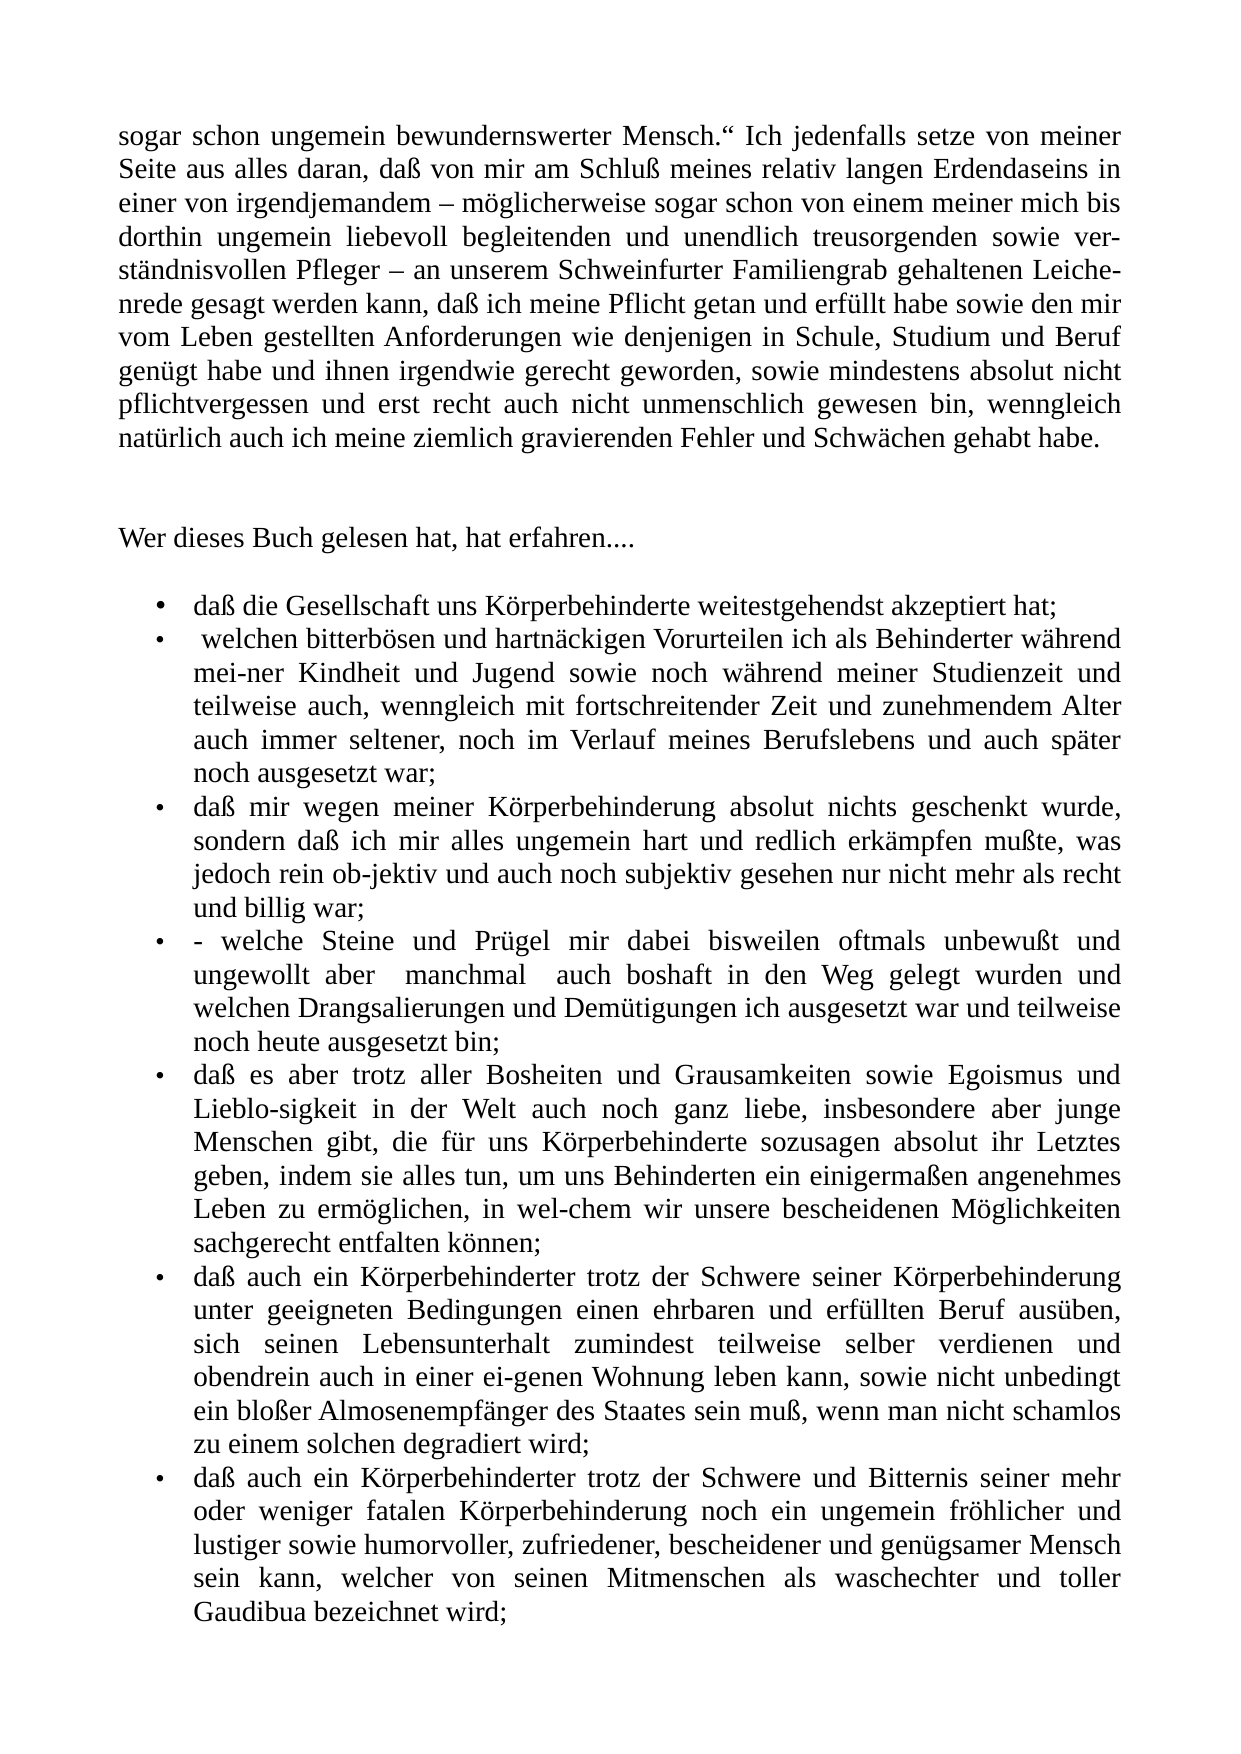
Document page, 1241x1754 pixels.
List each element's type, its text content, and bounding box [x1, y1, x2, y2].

text Wer dieses Buch gelesen hat, hat erfahren.... [118, 521, 1122, 554]
list daß mir wegen meiner Körperbehinderung absolut nichts geschenkt wurde, sondern daß ich mir alles ungemein hart und redlich erkämpfen mußte, was jedoch rein ob-jektiv und auch noch subjektiv gesehen nur nicht mehr als recht und billig war; [156, 789, 1122, 923]
list - welche Steine und Prügel mir dabei bisweilen oftmals unbewußt und ungewollt aber manchmal auch boshaft in den Weg gelegt wurden und welchen Drangsalierungen und Demütigungen ich ausgesetzt war und teilweise noch heute ausgesetzt bin; [156, 923, 1122, 1057]
list daß es aber trotz aller Bosheiten und Grausamkeiten sowie Egoismus und Lieblo-sigkeit in der Welt auch noch ganz liebe, insbesondere aber junge Menschen gibt, die für uns Körperbehinderte sozusagen absolut ihr Letztes geben, indem sie alles tun, um uns Behinderten ein einigermaßen angenehmes Leben zu ermöglichen, in wel-chem wir unsere bescheidenen Möglichkeiten sachgerecht entfalten können; [156, 1057, 1122, 1259]
list daß die Gesellschaft uns Körperbehinderte weitestgehendst akzeptiert hat; [156, 588, 1122, 621]
list daß auch ein Körperbehinderter trotz der Schwere seiner Körperbehinderung unter geeigneten Bedingungen einen ehrbaren und erfüllten Beruf ausüben, sich seinen Lebensunterhalt zumindest teilweise selber verdienen und obendrein auch in einer ei-genen Wohnung leben kann, sowie nicht unbedingt ein bloßer Almosenempfänger des Staates sein muß, wenn man nicht schamlos zu einem solchen degradiert wird; [156, 1259, 1122, 1460]
list daß auch ein Körperbehinderter trotz der Schwere und Bitternis seiner mehr oder weniger fatalen Körperbehinderung noch ein ungemein fröhlicher und lustiger sowie humorvoller, zufriedener, bescheidener und genügsamer Mensch sein kann, welcher von seinen Mitmenschen als waschechter und toller Gaudibua bezeichnet wird; [156, 1460, 1122, 1628]
text sogar schon ungemein bewundernswerter Mensch.“ Ich jedenfalls setze von meiner Seite aus alles daran, daß von mir am Schluß meines relativ langen Erdendaseins in einer von irgendjemandem – möglicherweise sogar schon von einem meiner mich bis dorthin ungemein liebevoll begleitenden und unendlich treusorgenden sowie ver-ständnisvollen Pfleger – an unserem Schweinfurter Familiengrab gehaltenen Leiche-nrede gesagt werden kann, daß ich meine Pflicht getan und erfüllt habe sowie den mir vom Leben gestellten Anforderungen wie denjenigen in Schule, Studium und Beruf genügt habe und ihnen irgendwie gerecht geworden, sowie mindestens absolut nicht pflichtvergessen und erst recht auch nicht unmenschlich gewesen bin, wenngleich natürlich auch ich meine ziemlich gravierenden Fehler und Schwächen gehabt habe. [118, 118, 1122, 453]
list welchen bitterbösen und hartnäckigen Vorurteilen ich als Behinderter während mei-ner Kindheit und Jugend sowie noch während meiner Studienzeit und teilweise auch, wenngleich mit fortschreitender Zeit und zunehmendem Alter auch immer seltener, noch im Verlauf meines Berufslebens und auch später noch ausgesetzt war; [156, 621, 1122, 789]
